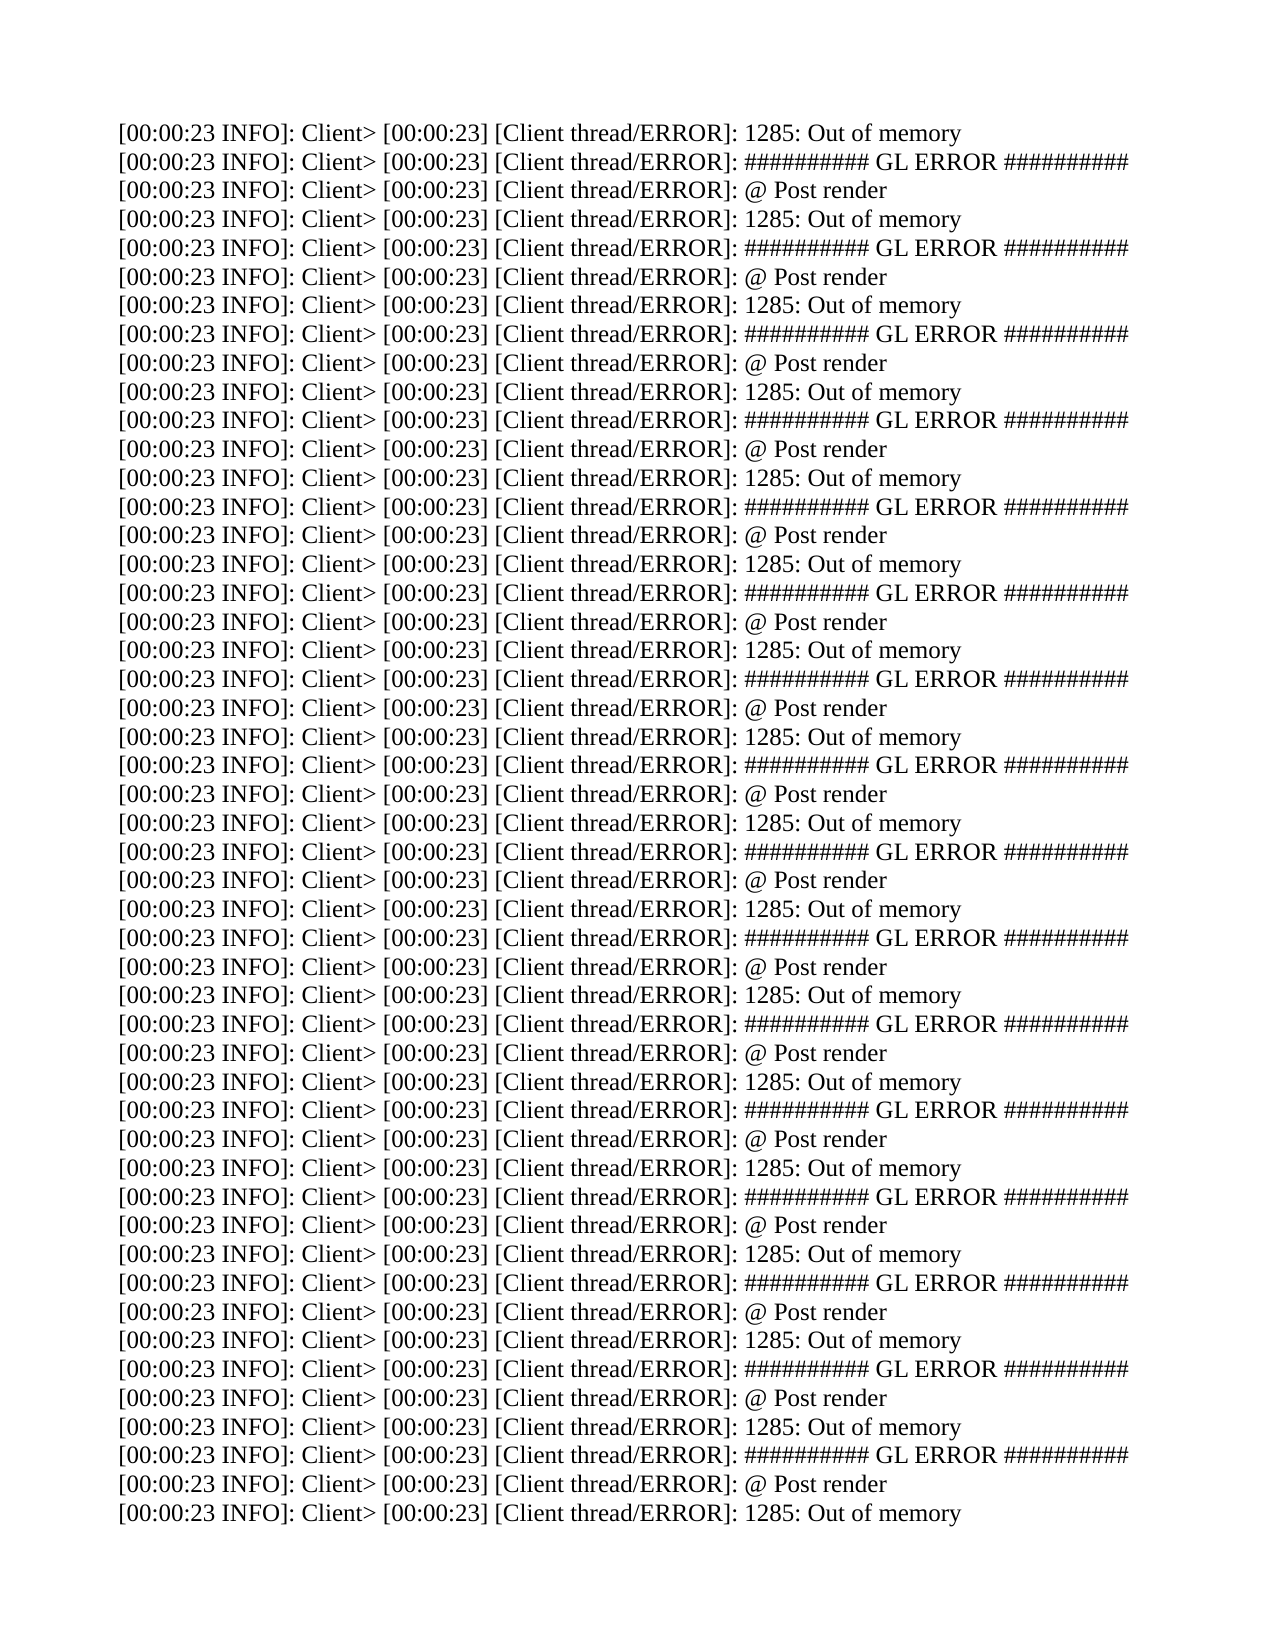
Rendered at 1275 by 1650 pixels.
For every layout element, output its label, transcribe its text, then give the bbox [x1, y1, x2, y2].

text [00:00:23 INFO]: Client> [00:00:23] [Client thread/ERROR]: ########## GL ERROR ########## [118, 751, 1157, 779]
text [00:00:23 INFO]: Client> [00:00:23] [Client thread/ERROR]: ########## GL ERROR ########## [118, 837, 1157, 866]
text [00:00:23 INFO]: Client> [00:00:23] [Client thread/ERROR]: ########## GL ERROR ########## [118, 1182, 1157, 1211]
text [00:00:23 INFO]: Client> [00:00:23] [Client thread/ERROR]: @ Post render [118, 176, 1157, 204]
text [00:00:23 INFO]: Client> [00:00:23] [Client thread/ERROR]: @ Post render [118, 521, 1157, 549]
text [00:00:23 INFO]: Client> [00:00:23] [Client thread/ERROR]: ########## GL ERROR ########## [118, 1354, 1157, 1383]
text [00:00:23 INFO]: Client> [00:00:23] [Client thread/ERROR]: @ Post render [118, 607, 1157, 636]
text [00:00:23 INFO]: Client> [00:00:23] [Client thread/ERROR]: ########## GL ERROR ########## [118, 923, 1157, 952]
text [00:00:23 INFO]: Client> [00:00:23] [Client thread/ERROR]: @ Post render [118, 1469, 1157, 1498]
text [00:00:23 INFO]: Client> [00:00:23] [Client thread/ERROR]: ########## GL ERROR ########## [118, 1441, 1157, 1469]
text [00:00:23 INFO]: Client> [00:00:23] [Client thread/ERROR]: 1285: Out of memory [118, 549, 1157, 578]
text [00:00:23 INFO]: Client> [00:00:23] [Client thread/ERROR]: @ Post render [118, 348, 1157, 377]
text [00:00:23 INFO]: Client> [00:00:23] [Client thread/ERROR]: @ Post render [118, 434, 1157, 463]
text [00:00:23 INFO]: Client> [00:00:23] [Client thread/ERROR]: ########## GL ERROR ########## [118, 233, 1157, 262]
text [00:00:23 INFO]: Client> [00:00:23] [Client thread/ERROR]: @ Post render [118, 866, 1157, 894]
text [00:00:23 INFO]: Client> [00:00:23] [Client thread/ERROR]: 1285: Out of memory [118, 894, 1157, 923]
text [00:00:23 INFO]: Client> [00:00:23] [Client thread/ERROR]: 1285: Out of memory [118, 118, 1157, 147]
text [00:00:23 INFO]: Client> [00:00:23] [Client thread/ERROR]: ########## GL ERROR ########## [118, 492, 1157, 521]
text [00:00:23 INFO]: Client> [00:00:23] [Client thread/ERROR]: ########## GL ERROR ########## [118, 664, 1157, 693]
text [00:00:23 INFO]: Client> [00:00:23] [Client thread/ERROR]: 1285: Out of memory [118, 981, 1157, 1009]
text [00:00:23 INFO]: Client> [00:00:23] [Client thread/ERROR]: @ Post render [118, 1383, 1157, 1412]
text [00:00:23 INFO]: Client> [00:00:23] [Client thread/ERROR]: 1285: Out of memory [118, 722, 1157, 751]
text [00:00:23 INFO]: Client> [00:00:23] [Client thread/ERROR]: @ Post render [118, 1124, 1157, 1153]
text [00:00:23 INFO]: Client> [00:00:23] [Client thread/ERROR]: @ Post render [118, 952, 1157, 981]
text [00:00:23 INFO]: Client> [00:00:23] [Client thread/ERROR]: ########## GL ERROR ########## [118, 319, 1157, 348]
text [00:00:23 INFO]: Client> [00:00:23] [Client thread/ERROR]: ########## GL ERROR ########## [118, 578, 1157, 607]
text [00:00:23 INFO]: Client> [00:00:23] [Client thread/ERROR]: ########## GL ERROR ########## [118, 147, 1157, 176]
text [00:00:23 INFO]: Client> [00:00:23] [Client thread/ERROR]: 1285: Out of memory [118, 808, 1157, 837]
text [00:00:23 INFO]: Client> [00:00:23] [Client thread/ERROR]: 1285: Out of memory [118, 377, 1157, 406]
text [00:00:23 INFO]: Client> [00:00:23] [Client thread/ERROR]: 1285: Out of memory [118, 1326, 1157, 1354]
text [00:00:23 INFO]: Client> [00:00:23] [Client thread/ERROR]: 1285: Out of memory [118, 636, 1157, 664]
text [00:00:23 INFO]: Client> [00:00:23] [Client thread/ERROR]: ########## GL ERROR ########## [118, 406, 1157, 434]
text [00:00:23 INFO]: Client> [00:00:23] [Client thread/ERROR]: 1285: Out of memory [118, 1067, 1157, 1096]
text [00:00:23 INFO]: Client> [00:00:23] [Client thread/ERROR]: 1285: Out of memory [118, 204, 1157, 233]
text [00:00:23 INFO]: Client> [00:00:23] [Client thread/ERROR]: @ Post render [118, 262, 1157, 291]
text [00:00:23 INFO]: Client> [00:00:23] [Client thread/ERROR]: 1285: Out of memory [118, 291, 1157, 319]
text [00:00:23 INFO]: Client> [00:00:23] [Client thread/ERROR]: @ Post render [118, 1297, 1157, 1326]
text [00:00:23 INFO]: Client> [00:00:23] [Client thread/ERROR]: @ Post render [118, 779, 1157, 808]
text [00:00:23 INFO]: Client> [00:00:23] [Client thread/ERROR]: @ Post render [118, 693, 1157, 722]
text [00:00:23 INFO]: Client> [00:00:23] [Client thread/ERROR]: @ Post render [118, 1038, 1157, 1067]
text [00:00:23 INFO]: Client> [00:00:23] [Client thread/ERROR]: ########## GL ERROR ########## [118, 1096, 1157, 1124]
text [00:00:23 INFO]: Client> [00:00:23] [Client thread/ERROR]: 1285: Out of memory [118, 1239, 1157, 1268]
text [00:00:23 INFO]: Client> [00:00:23] [Client thread/ERROR]: 1285: Out of memory [118, 463, 1157, 492]
text [00:00:23 INFO]: Client> [00:00:23] [Client thread/ERROR]: 1285: Out of memory [118, 1153, 1157, 1182]
text [00:00:23 INFO]: Client> [00:00:23] [Client thread/ERROR]: @ Post render [118, 1211, 1157, 1239]
text [00:00:23 INFO]: Client> [00:00:23] [Client thread/ERROR]: 1285: Out of memory [118, 1412, 1157, 1441]
text [00:00:23 INFO]: Client> [00:00:23] [Client thread/ERROR]: 1285: Out of memory [118, 1498, 1157, 1527]
text [00:00:23 INFO]: Client> [00:00:23] [Client thread/ERROR]: ########## GL ERROR ########## [118, 1268, 1157, 1297]
text [00:00:23 INFO]: Client> [00:00:23] [Client thread/ERROR]: ########## GL ERROR ########## [118, 1009, 1157, 1038]
